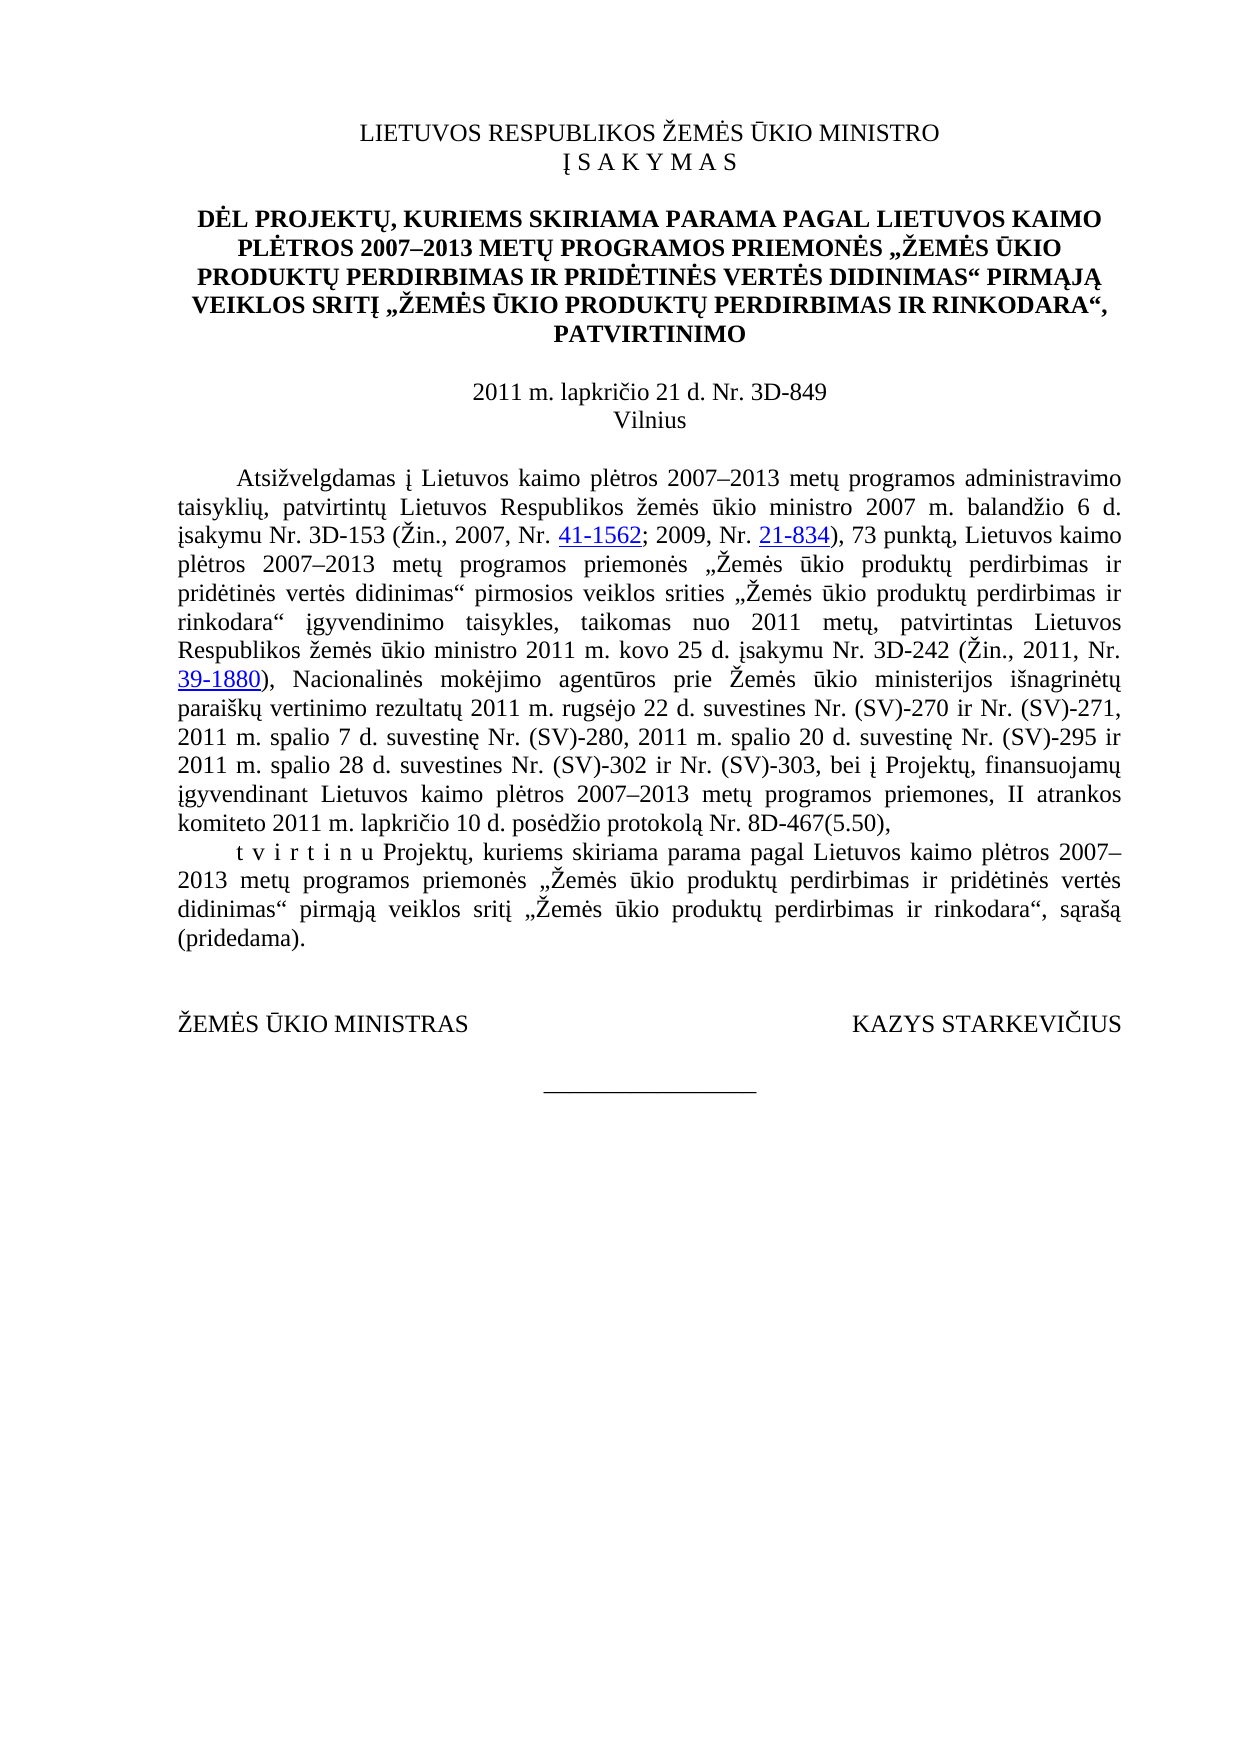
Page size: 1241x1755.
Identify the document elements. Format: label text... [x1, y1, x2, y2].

text Į S A K Y M A S [177, 147, 1122, 176]
text DĖL PROJEKTŲ, KURIEMS SKIRIAMA PARAMA PAGAL LIETUVOS KAIMO PLĖTROS 2007–2013 METŲ PROGRAMOS PRIEMONĖS „ŽEMĖS ŪKIO PRODUKTŲ PERDIRBIMAS IR PRIDĖTINĖS VERTĖS DIDINIMAS“ PIRMĄJĄ VEIKLOS SRITĮ „ŽEMĖS ŪKIO PRODUKTŲ PERDIRBIMAS IR RINKODARA“, PATVIRTINIMO [177, 204, 1122, 348]
text t v i r t i n u Projektų, kuriems skiriama parama pagal Lietuvos kaimo plėtros 2007–2013 metų programos priemonės „Žemės ūkio produktų perdirbimas ir pridėtinės vertės didinimas“ pirmąją veiklos sritį „Žemės ūkio produktų perdirbimas ir rinkodara“, sąrašą (pridedama). [177, 837, 1122, 952]
text Žemės ūkio ministras Kazys Starkevičius [177, 1009, 1122, 1038]
text LIETUVOS RESPUBLIKOS ŽEMĖS ŪKIO MINISTRO [177, 118, 1122, 147]
text 2011 m. lapkričio 21 d. Nr. 3D-849 [177, 377, 1122, 406]
text Atsižvelgdamas į Lietuvos kaimo plėtros 2007–2013 metų programos administravimo taisyklių, patvirtintų Lietuvos Respublikos žemės ūkio ministro 2007 m. balandžio 6 d. įsakymu Nr. 3D-153 (Žin., 2007, Nr. 41-1562; 2009, Nr. 21-834), 73 punktą, Lietuvos kaimo plėtros 2007–2013 metų programos priemonės „Žemės ūkio produktų perdirbimas ir pridėtinės vertės didinimas“ pirmosios veiklos srities „Žemės ūkio produktų perdirbimas ir rinkodara“ įgyvendinimo taisykles, taikomas nuo 2011 metų, patvirtintas Lietuvos Respublikos žemės ūkio ministro 2011 m. kovo 25 d. įsakymu Nr. 3D-242 (Žin., 2011, Nr. 39-1880), Nacionalinės mokėjimo agentūros prie Žemės ūkio ministerijos išnagrinėtų paraiškų vertinimo rezultatų 2011 m. rugsėjo 22 d. suvestines Nr. (SV)-270 ir Nr. (SV)-271, 2011 m. spalio 7 d. suvestinę Nr. (SV)-280, 2011 m. spalio 20 d. suvestinę Nr. (SV)-295 ir 2011 m. spalio 28 d. suvestines Nr. (SV)-302 ir Nr. (SV)-303, bei į Projektų, finansuojamų įgyvendinant Lietuvos kaimo plėtros 2007–2013 metų programos priemones, II atrankos komiteto 2011 m. lapkričio 10 d. posėdžio protokolą Nr. 8D-467(5.50), [177, 463, 1122, 837]
text Vilnius [177, 406, 1122, 434]
text _________________ [177, 1067, 1122, 1096]
